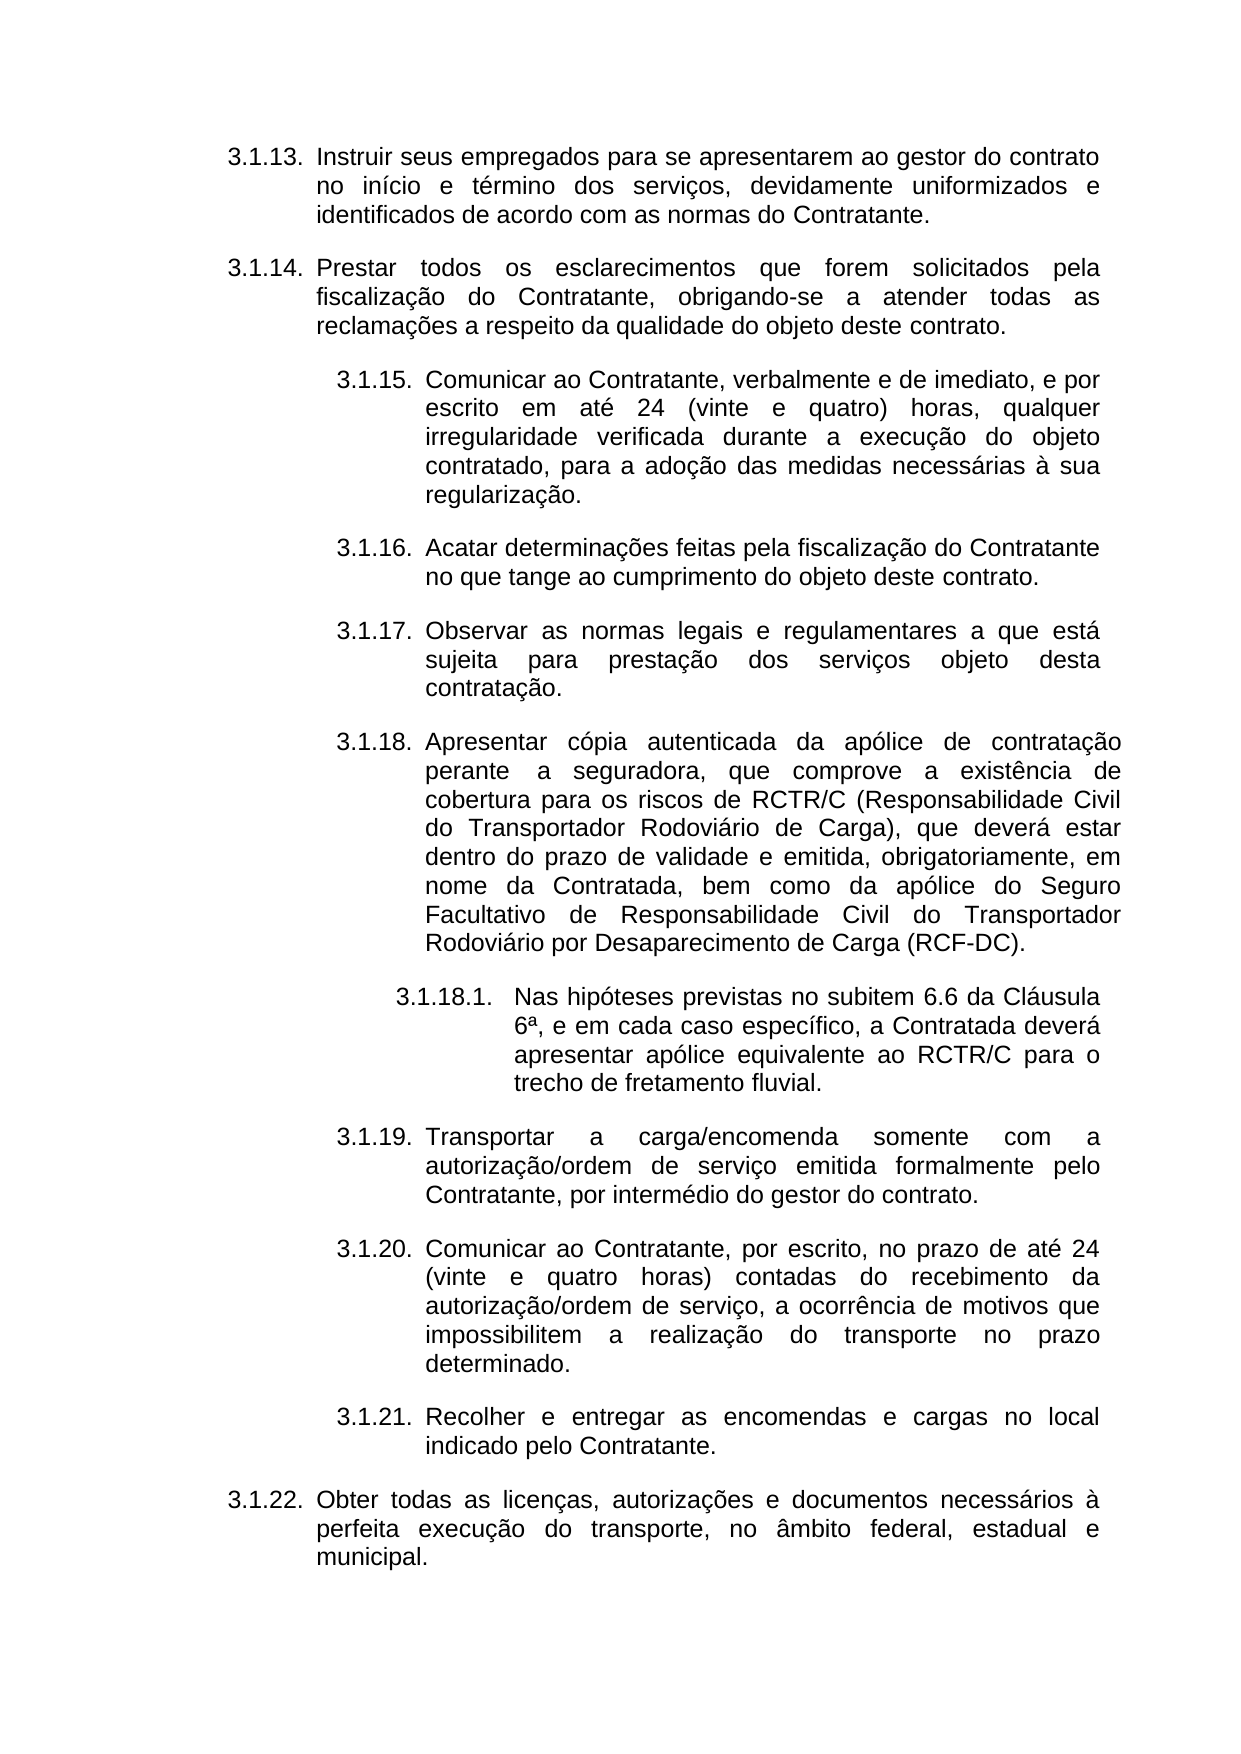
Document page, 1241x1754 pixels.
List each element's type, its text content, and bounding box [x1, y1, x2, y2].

list Nas hipóteses previstas no subitem 6.6 da Cláusula 6ª, e em cada caso específico, a Contratada deverá apresentar apólice equivalente ao RCTR/C para o trecho de fretamento fluvial. [396, 982, 1101, 1097]
list Comunicar ao Contratante, verbalmente e de imediato, e por escrito em até 24 (vinte e quatro) horas, qualquer irregularidade verificada durante a execução do objeto contratado, para a adoção das medidas necessárias à sua regularização. [336, 365, 1101, 508]
list Instruir seus empregados para se apresentarem ao gestor do contrato no início e término dos serviços, devidamente uniformizados e identificados de acordo com as normas do Contratante. [227, 142, 1101, 228]
list Recolher e entregar as encomendas e cargas no local indicado pelo Contratante. [336, 1402, 1101, 1460]
list Prestar todos os esclarecimentos que forem solicitados pela fiscalização do Contratante, obrigando-se a atender todas as reclamações a respeito da qualidade do objeto deste contrato. [227, 253, 1101, 340]
list Transportar a carga/encomenda somente com a autorização/ordem de serviço emitida formalmente pelo Contratante, por intermédio do gestor do contrato. [336, 1122, 1101, 1208]
list Apresentar cópia autenticada da apólice de contratação perante a seguradora, que comprove a existência de cobertura para os riscos de RCTR/C (Responsabilidade Civil do Transportador Rodoviário de Carga), que deverá estar dentro do prazo de validade e emitida, obrigatoriamente, em nome da Contratada, bem como da apólice do Seguro Facultativo de Responsabilidade Civil do Transportador Rodoviário por Desaparecimento de Carga (RCF-DC). [336, 727, 1122, 957]
list Acatar determinações feitas pela fiscalização do Contratante no que tange ao cumprimento do objeto deste contrato. [336, 533, 1101, 591]
list Comunicar ao Contratante, por escrito, no prazo de até 24 (vinte e quatro horas) contadas do recebimento da autorização/ordem de serviço, a ocorrência de motivos que impossibilitem a realização do transporte no prazo determinado. [336, 1233, 1101, 1377]
list Obter todas as licenças, autorizações e documentos necessários à perfeita execução do transporte, no âmbito federal, estadual e municipal. [227, 1485, 1101, 1571]
list Observar as normas legais e regulamentares a que está sujeita para prestação dos serviços objeto desta contratação. [336, 616, 1101, 702]
